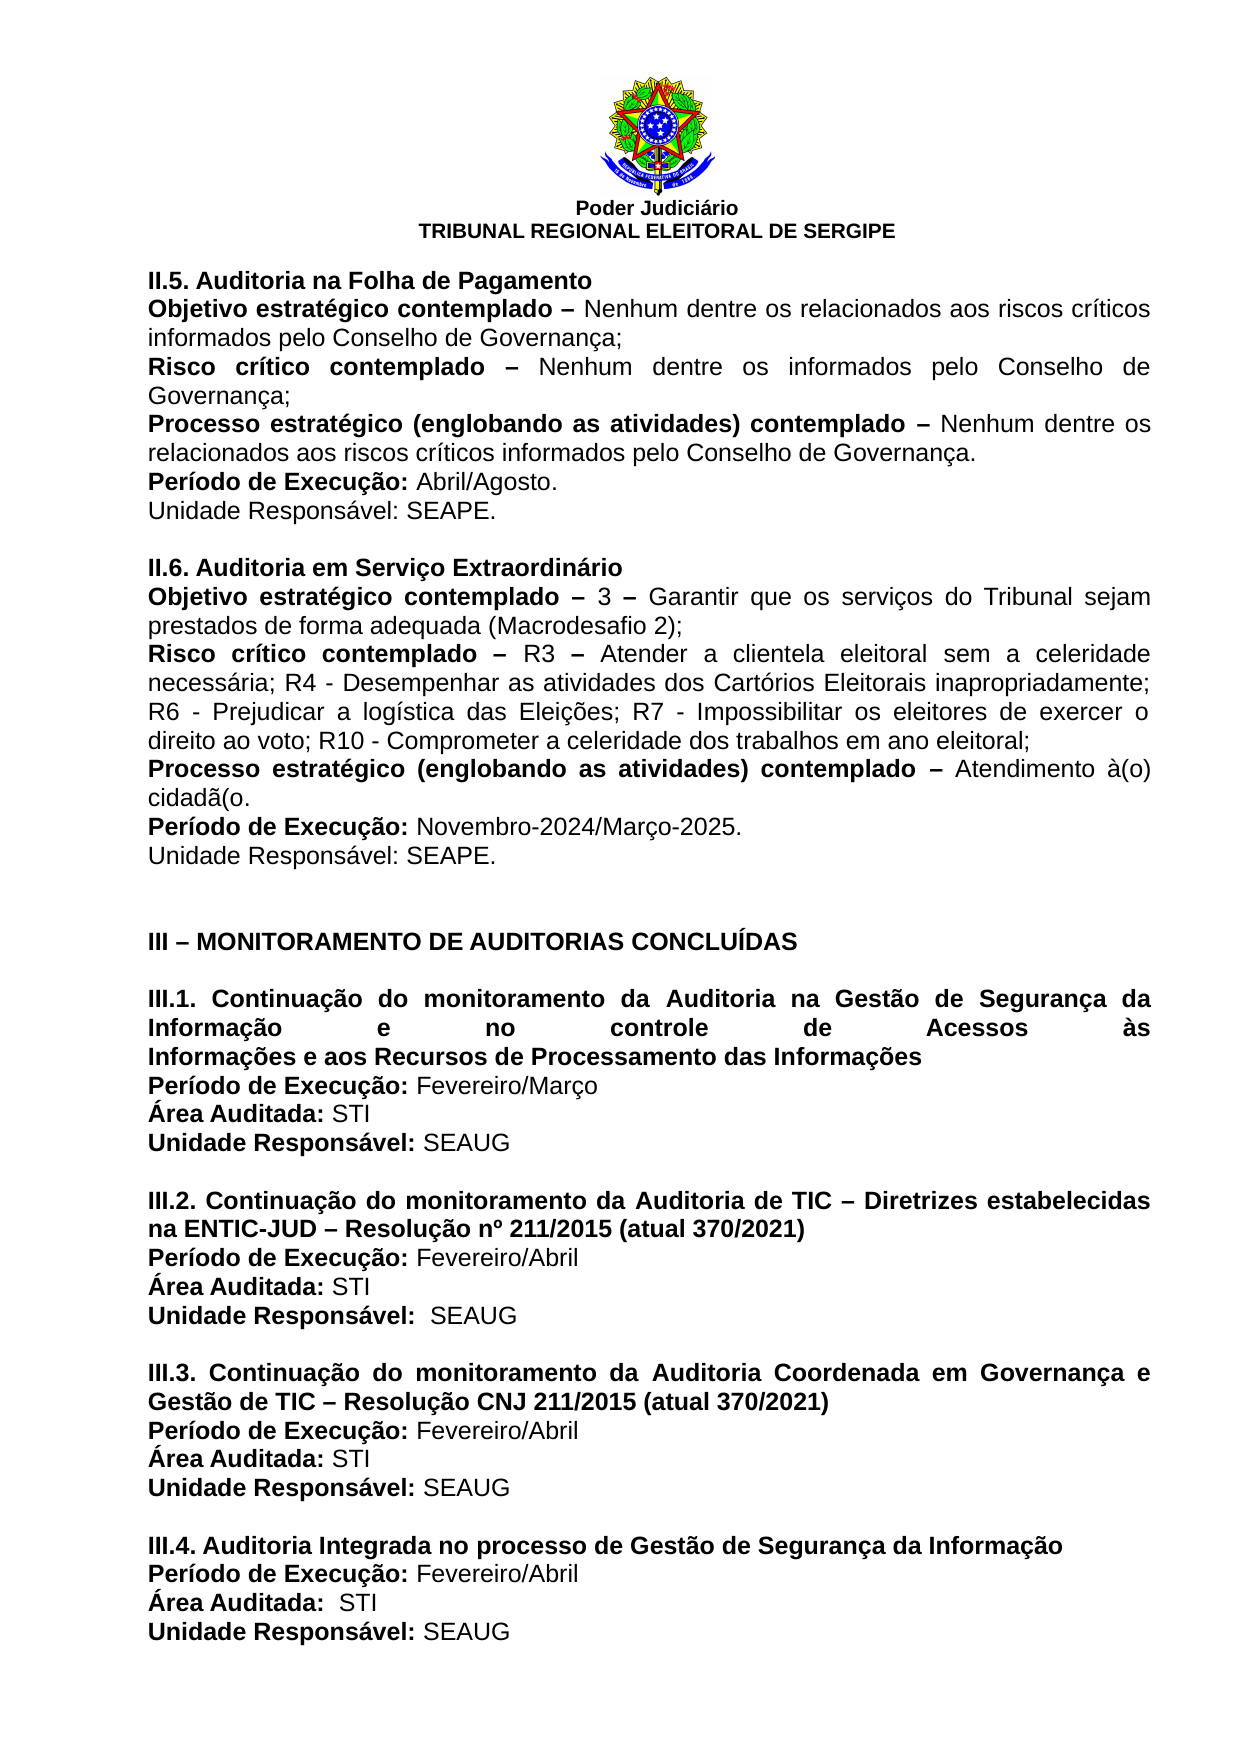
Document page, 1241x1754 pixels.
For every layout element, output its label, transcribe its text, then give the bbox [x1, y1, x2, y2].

text Período de Execução: Novembro-2024/Março-2025. [148, 812, 1152, 841]
text Processo estratégico (englobando as atividades) contemplado – Nenhum dentre os relacionados aos riscos críticos informados pelo Conselho de Governança. [148, 409, 1152, 467]
text Unidade Responsável: SEAUG [148, 1301, 1152, 1329]
text Risco crítico contemplado – R3 – Atender a clientela eleitoral sem a celeridade necessária; R4 - Desempenhar as atividades dos Cartórios Eleitorais inapropriadamente; R6 - Prejudicar a logística das Eleições; R7 - Impossibilitar os eleitores de exercer o direito ao voto; R10 - Comprometer a celeridade dos trabalhos em ano eleitoral; [148, 639, 1152, 754]
text Área Auditada: STI [148, 1588, 1152, 1617]
text Período de Execução: Fevereiro/Março [148, 1071, 1152, 1099]
text Área Auditada: STI [148, 1444, 1152, 1473]
subtitle III.3. Continuação do monitoramento da Auditoria Coordenada em Governança e Gestão de TIC – Resolução CNJ 211/2015 (atual 370/2021) [148, 1358, 1152, 1416]
text Unidade Responsável: SEAUG [148, 1473, 1152, 1502]
text Objetivo estratégico contemplado – 3 – Garantir que os serviços do Tribunal sejam prestados de forma adequada (Macrodesafio 2); [148, 582, 1152, 639]
subtitle III – MONITORAMENTO DE AUDITORIAS CONCLUÍDAS [148, 927, 1152, 956]
text Unidade Responsável: SEAUG [148, 1617, 1152, 1646]
text Risco crítico contemplado – Nenhum dentre os informados pelo Conselho de Governança; [148, 352, 1152, 409]
text Processo estratégico (englobando as atividades) contemplado – Atendimento à(o) cidadã(o. [148, 754, 1152, 812]
picture [600, 76, 715, 196]
text Período de Execução: Fevereiro/Abril [148, 1243, 1152, 1272]
text Período de Execução: Fevereiro/Abril [148, 1416, 1152, 1444]
subtitle III.1. Continuação do monitoramento da Auditoria na Gestão de Segurança da Informação e no controle de Acessos às Informações e aos Recursos de Processamento das Informações [148, 984, 1152, 1071]
text Unidade Responsável: SEAUG [148, 1128, 1152, 1157]
text Objetivo estratégico contemplado – Nenhum dentre os relacionados aos riscos críticos informados pelo Conselho de Governança; [148, 294, 1152, 352]
subtitle II.6. Auditoria em Serviço Extraordinário [148, 553, 1152, 582]
text Área Auditada: STI [148, 1099, 1152, 1128]
text Período de Execução: Fevereiro/Abril [148, 1559, 1152, 1588]
text Período de Execução: Abril/Agosto. [148, 467, 1152, 496]
subtitle III.2. Continuação do monitoramento da Auditoria de TIC – Diretrizes estabelecidas na ENTIC-JUD – Resolução nº 211/2015 (atual 370/2021) [148, 1186, 1152, 1243]
text Unidade Responsável: SEAPE. [148, 841, 1152, 869]
text Unidade Responsável: SEAPE. [148, 496, 1152, 524]
subtitle II.5. Auditoria na Folha de Pagamento [148, 266, 1152, 294]
text Área Auditada: STI [148, 1272, 1152, 1301]
subtitle III.4. Auditoria Integrada no processo de Gestão de Segurança da Informação [148, 1531, 1152, 1559]
